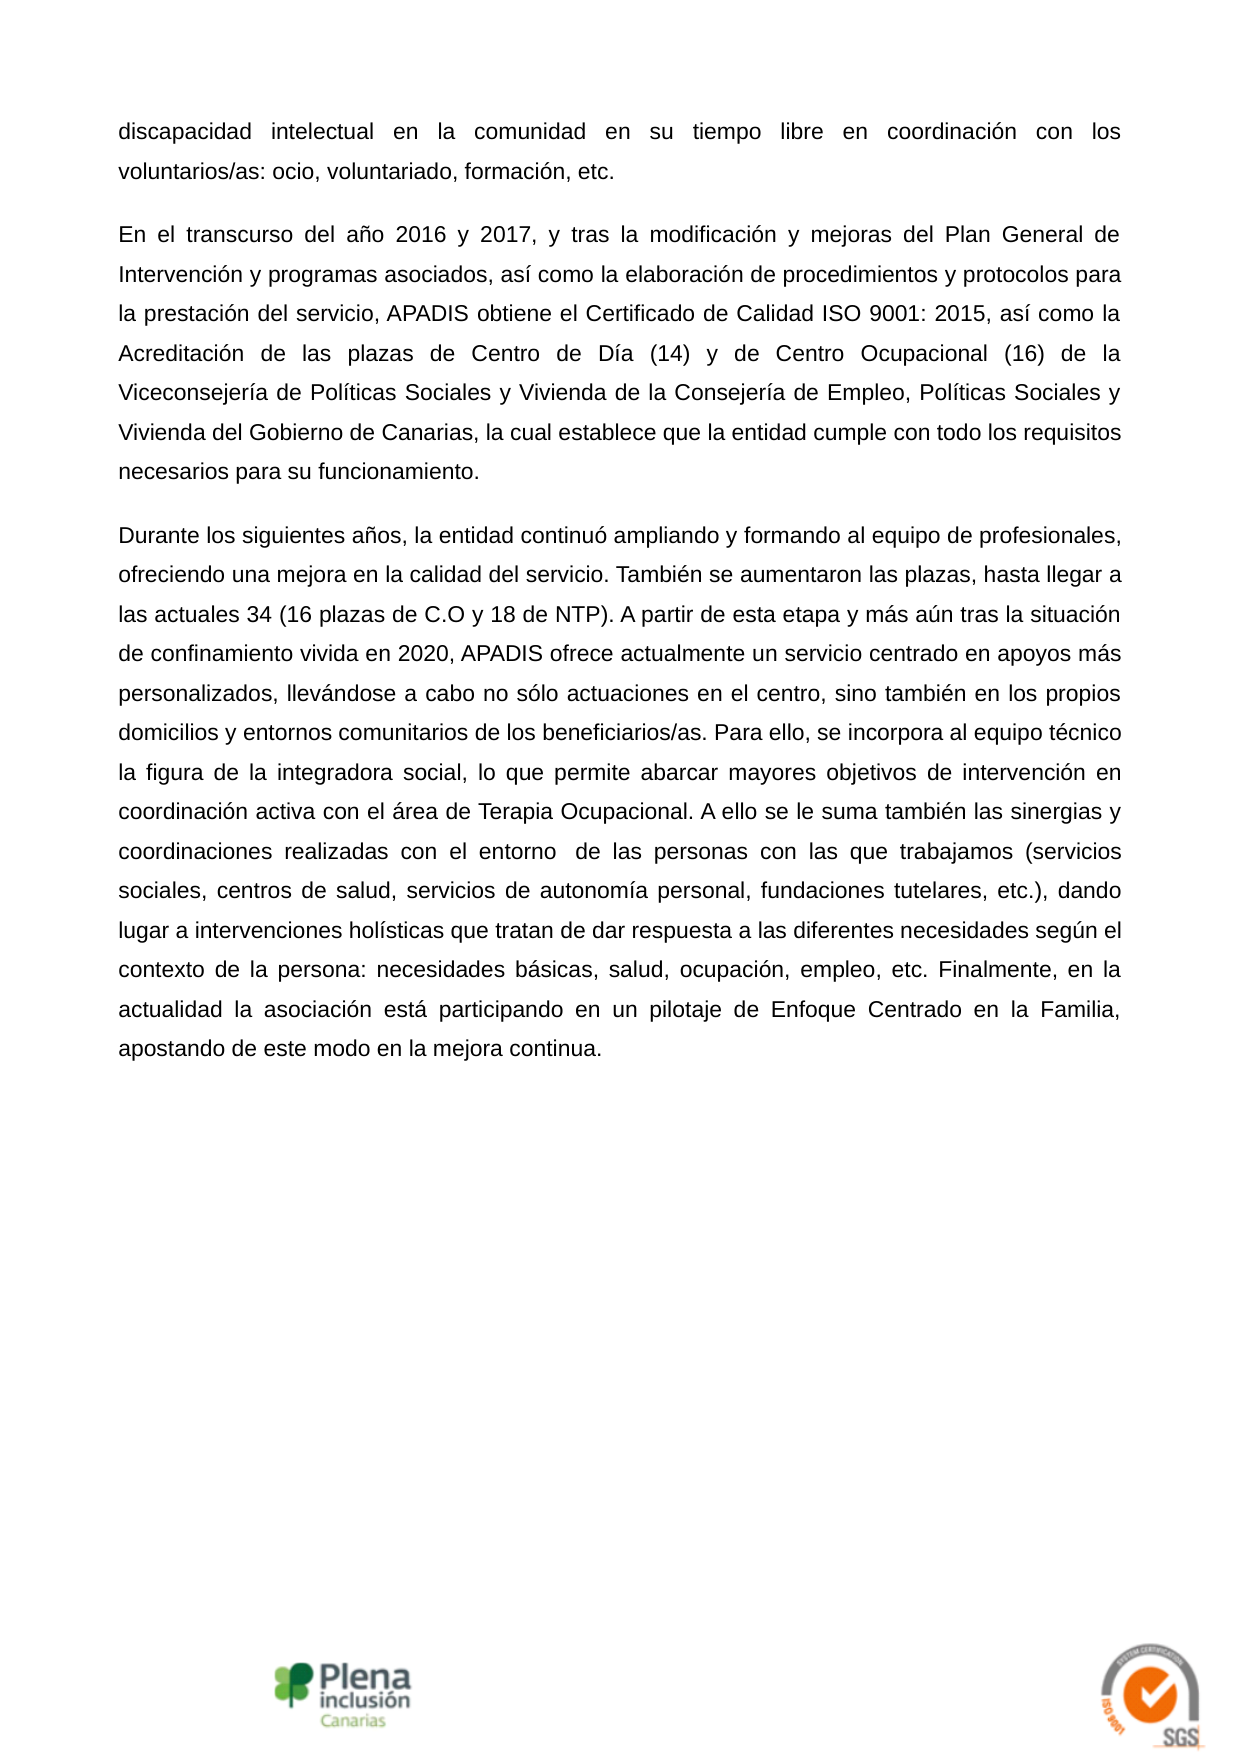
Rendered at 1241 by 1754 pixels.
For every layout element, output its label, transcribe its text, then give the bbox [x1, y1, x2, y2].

picture [272, 1660, 426, 1735]
picture [1067, 1638, 1228, 1754]
text Durante los siguientes años, la entidad continuó ampliando y formando al equipo de profesionales, ofreciendo una mejora en la calidad del servicio. También se aumentaron las plazas, hasta llegar a las actuales 34 (16 plazas de C.O y 18 de NTP). A partir de esta etapa y más aún tras la situación de confinamiento vivida en 2020, APADIS ofrece actualmente un servicio centrado en apoyos más personalizados, llevándose a cabo no sólo actuaciones en el centro, sino también en los propios domicilios y entornos comunitarios de los beneficiarios/as. Para ello, se incorpora al equipo técnico la figura de la integradora social, lo que permite abarcar mayores objetivos de intervención en coordinación activa con el área de Terapia Ocupacional. A ello se le suma también las sinergias y coordinaciones realizadas con el entorno de las personas con las que trabajamos (servicios sociales, centros de salud, servicios de autonomía personal, fundaciones tutelares, etc.), dando lugar a intervenciones holísticas que tratan de dar respuesta a las diferentes necesidades según el contexto de la persona: necesidades básicas, salud, ocupación, empleo, etc. Finalmente, en la actualidad la asociación está participando en un pilotaje de Enfoque Centrado en la Familia, apostando de este modo en la mejora continua. [118, 522, 1122, 1061]
text discapacidad intelectual en la comunidad en su tiempo libre en coordinación con los voluntarios/as: ocio, voluntariado, formación, etc. [118, 118, 1122, 184]
text En el transcurso del año 2016 y 2017, y tras la modificación y mejoras del Plan General de Intervención y programas asociados, así como la elaboración de procedimientos y protocolos para la prestación del servicio, APADIS obtiene el Certificado de Calidad ISO 9001: 2015, así como la Acreditación de las plazas de Centro de Día (14) y de Centro Ocupacional (16) de la Viceconsejería de Políticas Sociales y Vivienda de la Consejería de Empleo, Políticas Sociales y Vivienda del Gobierno de Canarias, la cual establece que la entidad cumple con todo los requisitos necesarios para su funcionamiento. [118, 221, 1122, 484]
